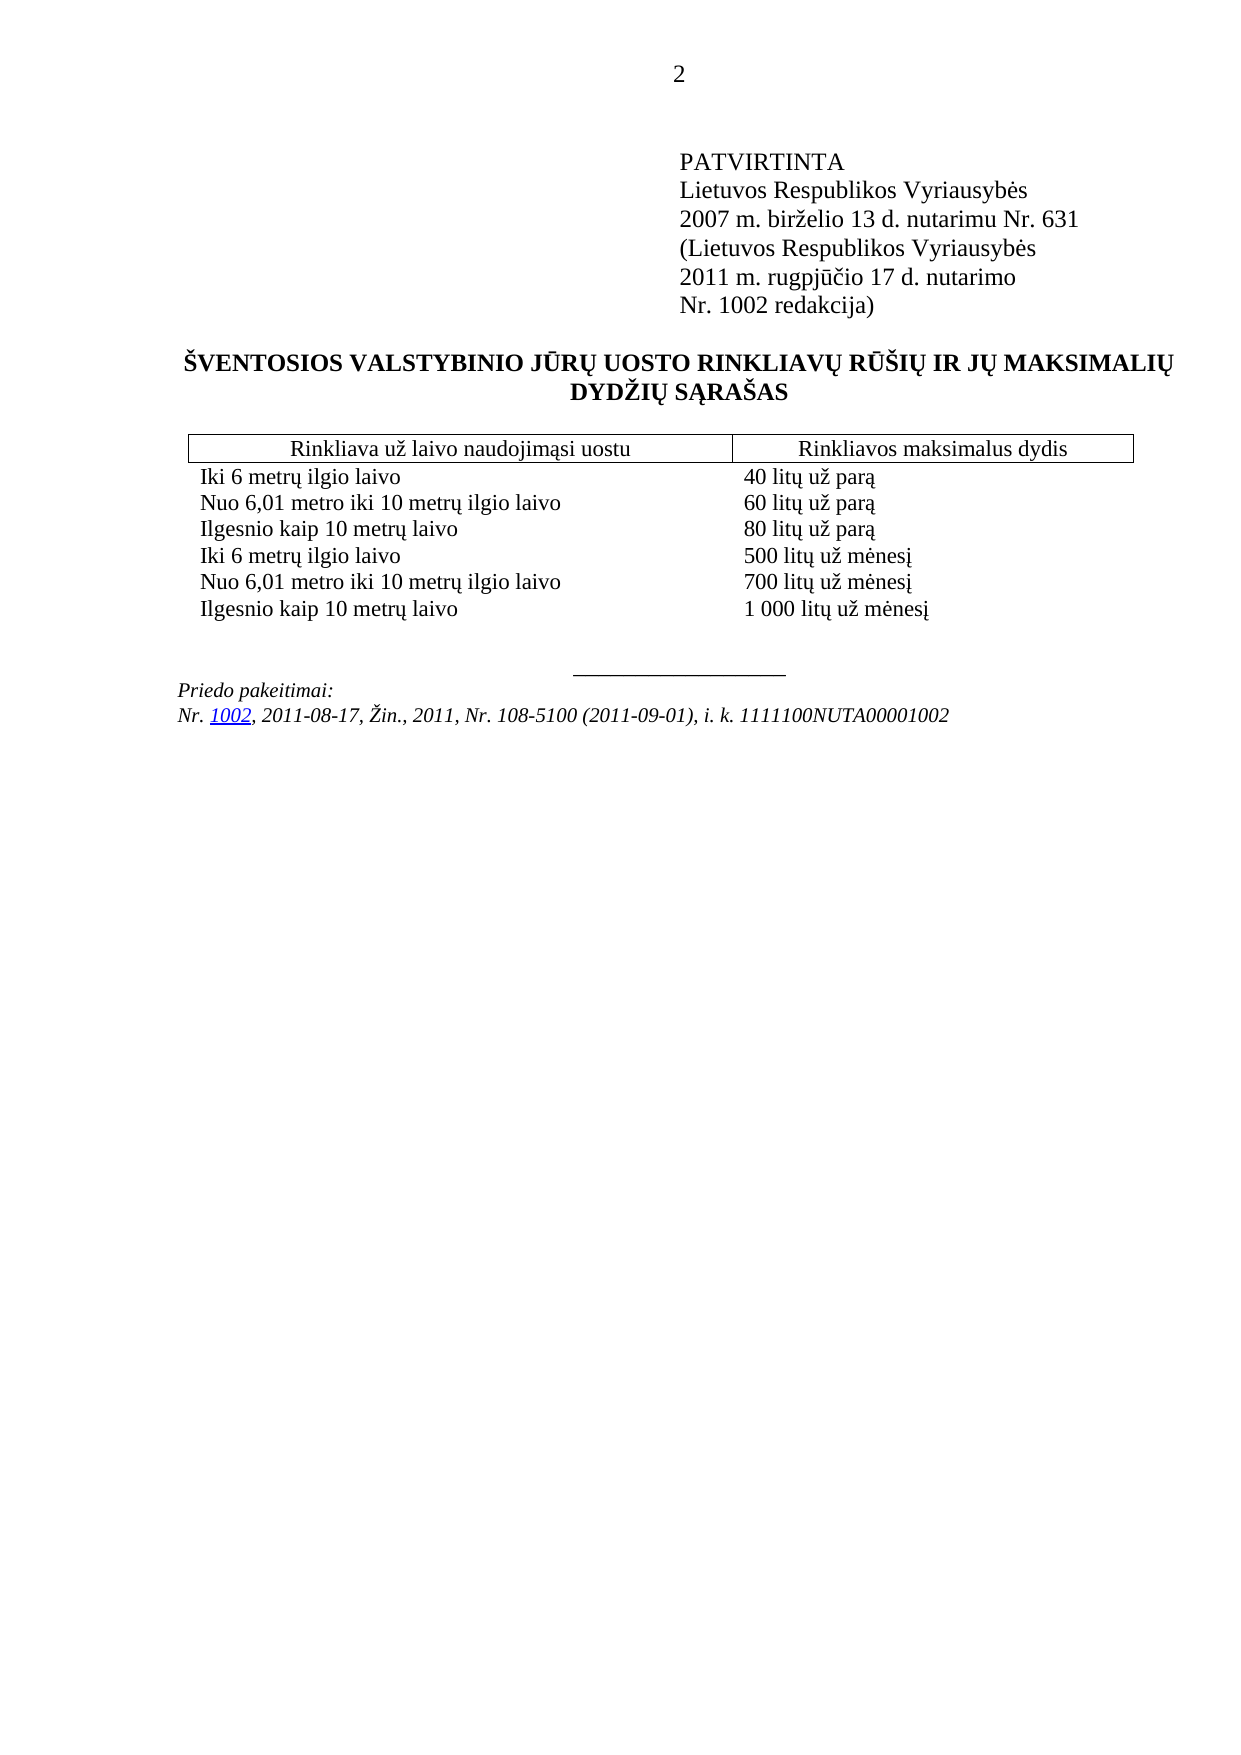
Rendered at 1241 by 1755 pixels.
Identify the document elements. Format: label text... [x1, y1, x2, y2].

text Nr. 1002 redakcija) [679, 291, 1181, 319]
text (Lietuvos Respublikos Vyriausybės [679, 233, 1181, 262]
table_header Rinkliava už laivo naudojimąsi uostu [189, 435, 732, 462]
table_cell 60 litų už parą [732, 489, 1133, 516]
text 2007 m. birželio 13 d. nutarimu Nr. 631 [679, 204, 1181, 233]
table_header Rinkliavos maksimalus dydis [733, 435, 1133, 462]
text Lietuvos Respublikos Vyriausybės [679, 176, 1181, 204]
table_cell 700 litų už mėnesį [732, 568, 1133, 594]
table_cell 40 litų už parą [732, 463, 1133, 489]
text 2011 m. rugpjūčio 17 d. nutarimo [679, 262, 1181, 291]
table_cell 1 000 litų už mėnesį [732, 595, 1133, 621]
table_cell Ilgesnio kaip 10 metrų laivo [189, 516, 732, 542]
table_cell 80 litų už parą [732, 516, 1133, 542]
table_cell Ilgesnio kaip 10 metrų laivo [189, 595, 732, 621]
text Patvirtinta [679, 147, 1181, 176]
text _________________ [177, 650, 1181, 678]
text Priedo pakeitimai: [177, 678, 1181, 702]
table_cell Iki 6 metrų ilgio laivo [189, 542, 732, 568]
table_cell 500 litų už mėnesį [732, 542, 1133, 568]
table_cell Nuo 6,01 metro iki 10 metrų ilgio laivo [189, 489, 732, 516]
table_cell Nuo 6,01 metro iki 10 metrų ilgio laivo [189, 568, 732, 594]
table_cell Iki 6 metrų ilgio laivo [189, 463, 732, 489]
text ŠVENTOSIOS VALSTYBINIO JŪRŲ UOSTO RINKLIAVŲ RŪŠIŲ IR JŲ MAKSIMALIŲ DYDŽIŲ SĄRAŠAS [177, 348, 1181, 406]
text Nr. 1002, 2011-08-17, Žin., 2011, Nr. 108-5100 (2011-09-01), i. k. 1111100NUTA00001002 [177, 702, 1181, 727]
